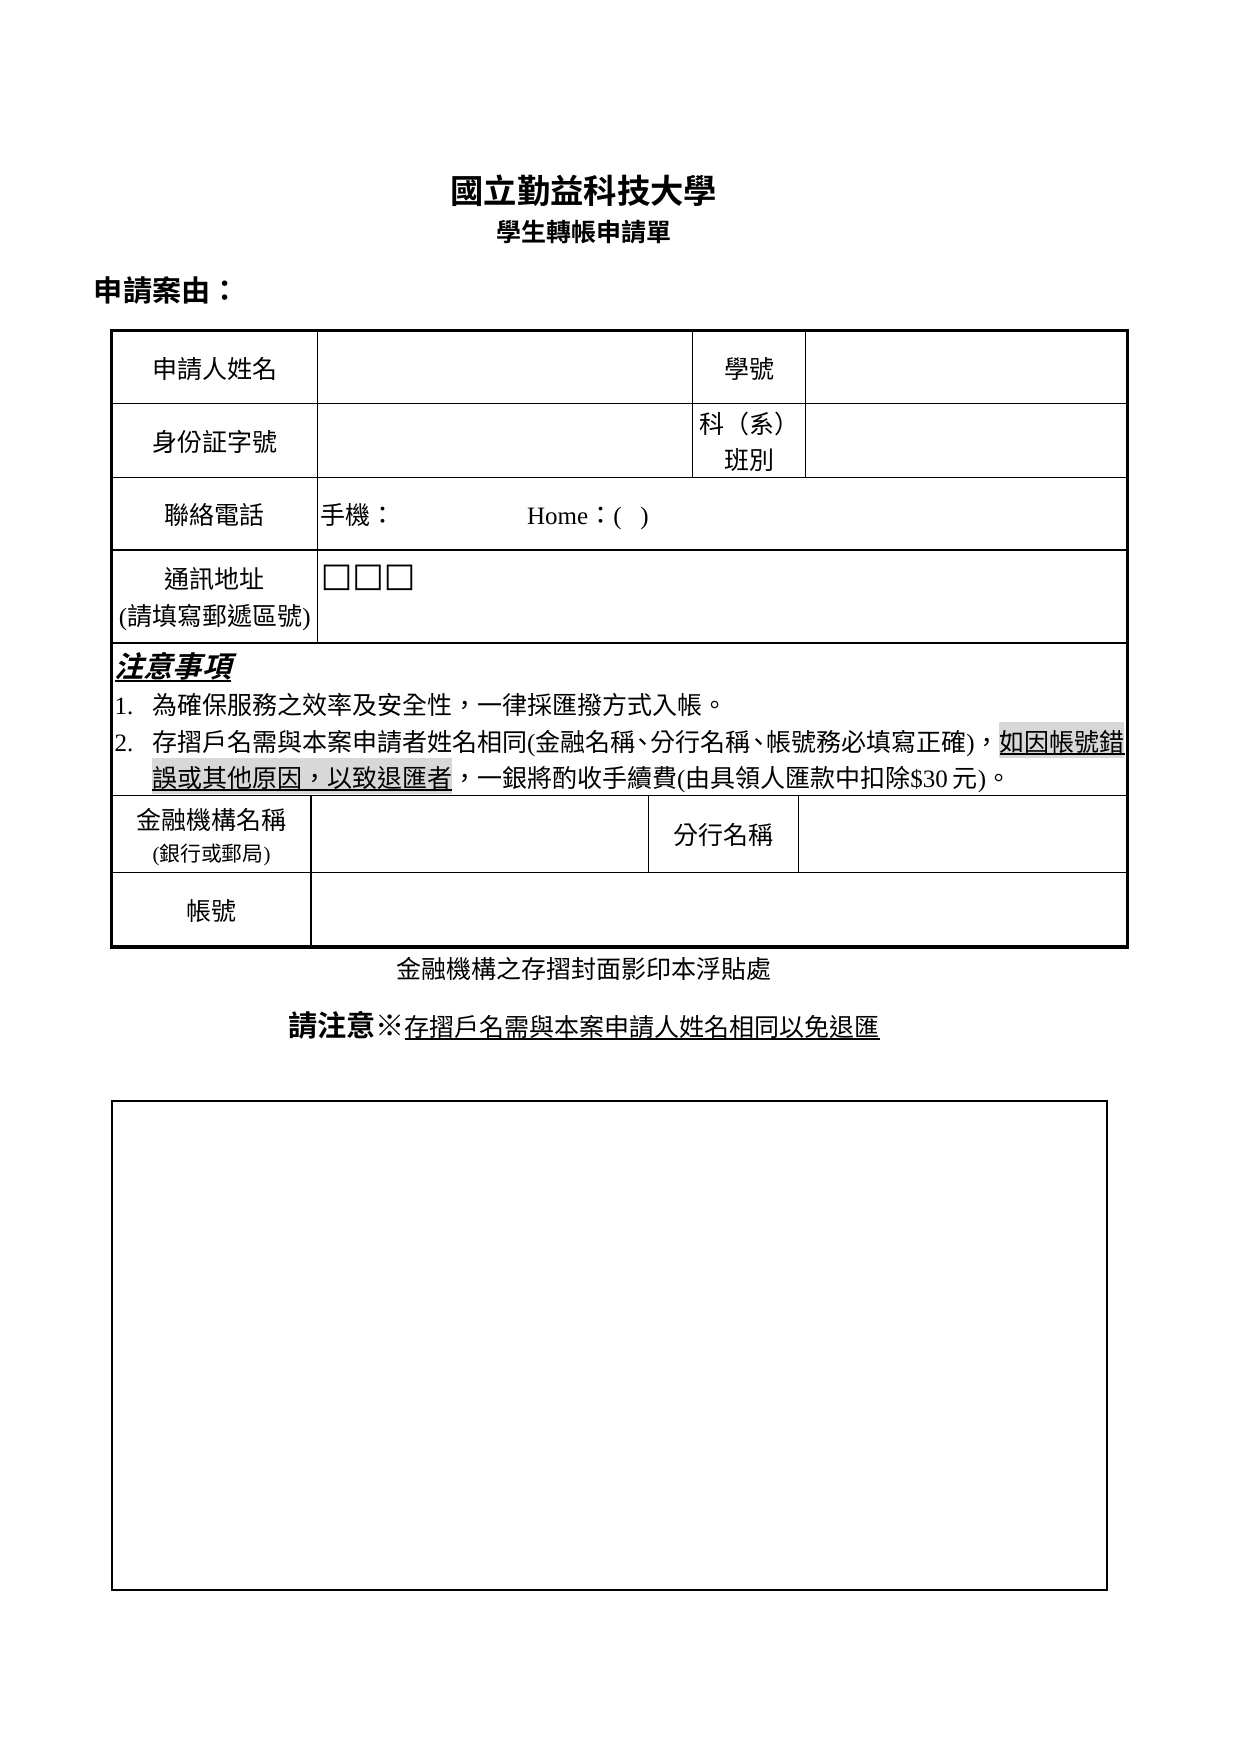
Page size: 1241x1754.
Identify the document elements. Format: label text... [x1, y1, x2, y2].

table_cell 手機： Home：( ) [318, 478, 1126, 549]
text 金融機構之存摺封面影印本浮貼處 [75, 948, 1092, 986]
table_cell 注意事項 為確保服務之效率及安全性，一律採匯撥方式入帳。 存摺戶名需與本案申請者姓名相同(金融名稱、分行名稱、帳號務必填寫正確)，如因帳號錯誤或其他原因，以致退匯者，一銀將酌收手續費(由具領人匯款中扣除$30元)。 [113, 644, 1126, 794]
table_cell □□□ [318, 551, 1126, 642]
text 請注意※存摺戶名需與本案申請人姓名相同以免退匯 [75, 986, 1092, 1061]
table_cell [318, 404, 692, 477]
table_cell 身份証字號 [113, 404, 317, 477]
table_cell [806, 404, 1126, 477]
table_header 申請人姓名 [113, 332, 317, 403]
table_cell 帳號 [113, 873, 310, 945]
text 國立勤益科技大學 [75, 164, 1092, 213]
table_cell [312, 873, 1126, 945]
table_cell 通訊地址 (請填寫郵遞區號) [113, 551, 317, 642]
table_header 學號 [693, 332, 805, 403]
table_cell 聯絡電話 [113, 478, 317, 549]
table_cell 科（系） 班別 [693, 404, 805, 477]
text 學生轉帳申請單 [75, 213, 1092, 249]
table_header [806, 332, 1126, 403]
text 申請案由： [19, 268, 1092, 310]
table_header [318, 332, 692, 403]
table_cell [799, 796, 1126, 872]
table_cell [312, 796, 648, 872]
table_cell 分行名稱 [649, 796, 798, 872]
table_cell 金融機構名稱 (銀行或郵局) [113, 796, 310, 872]
